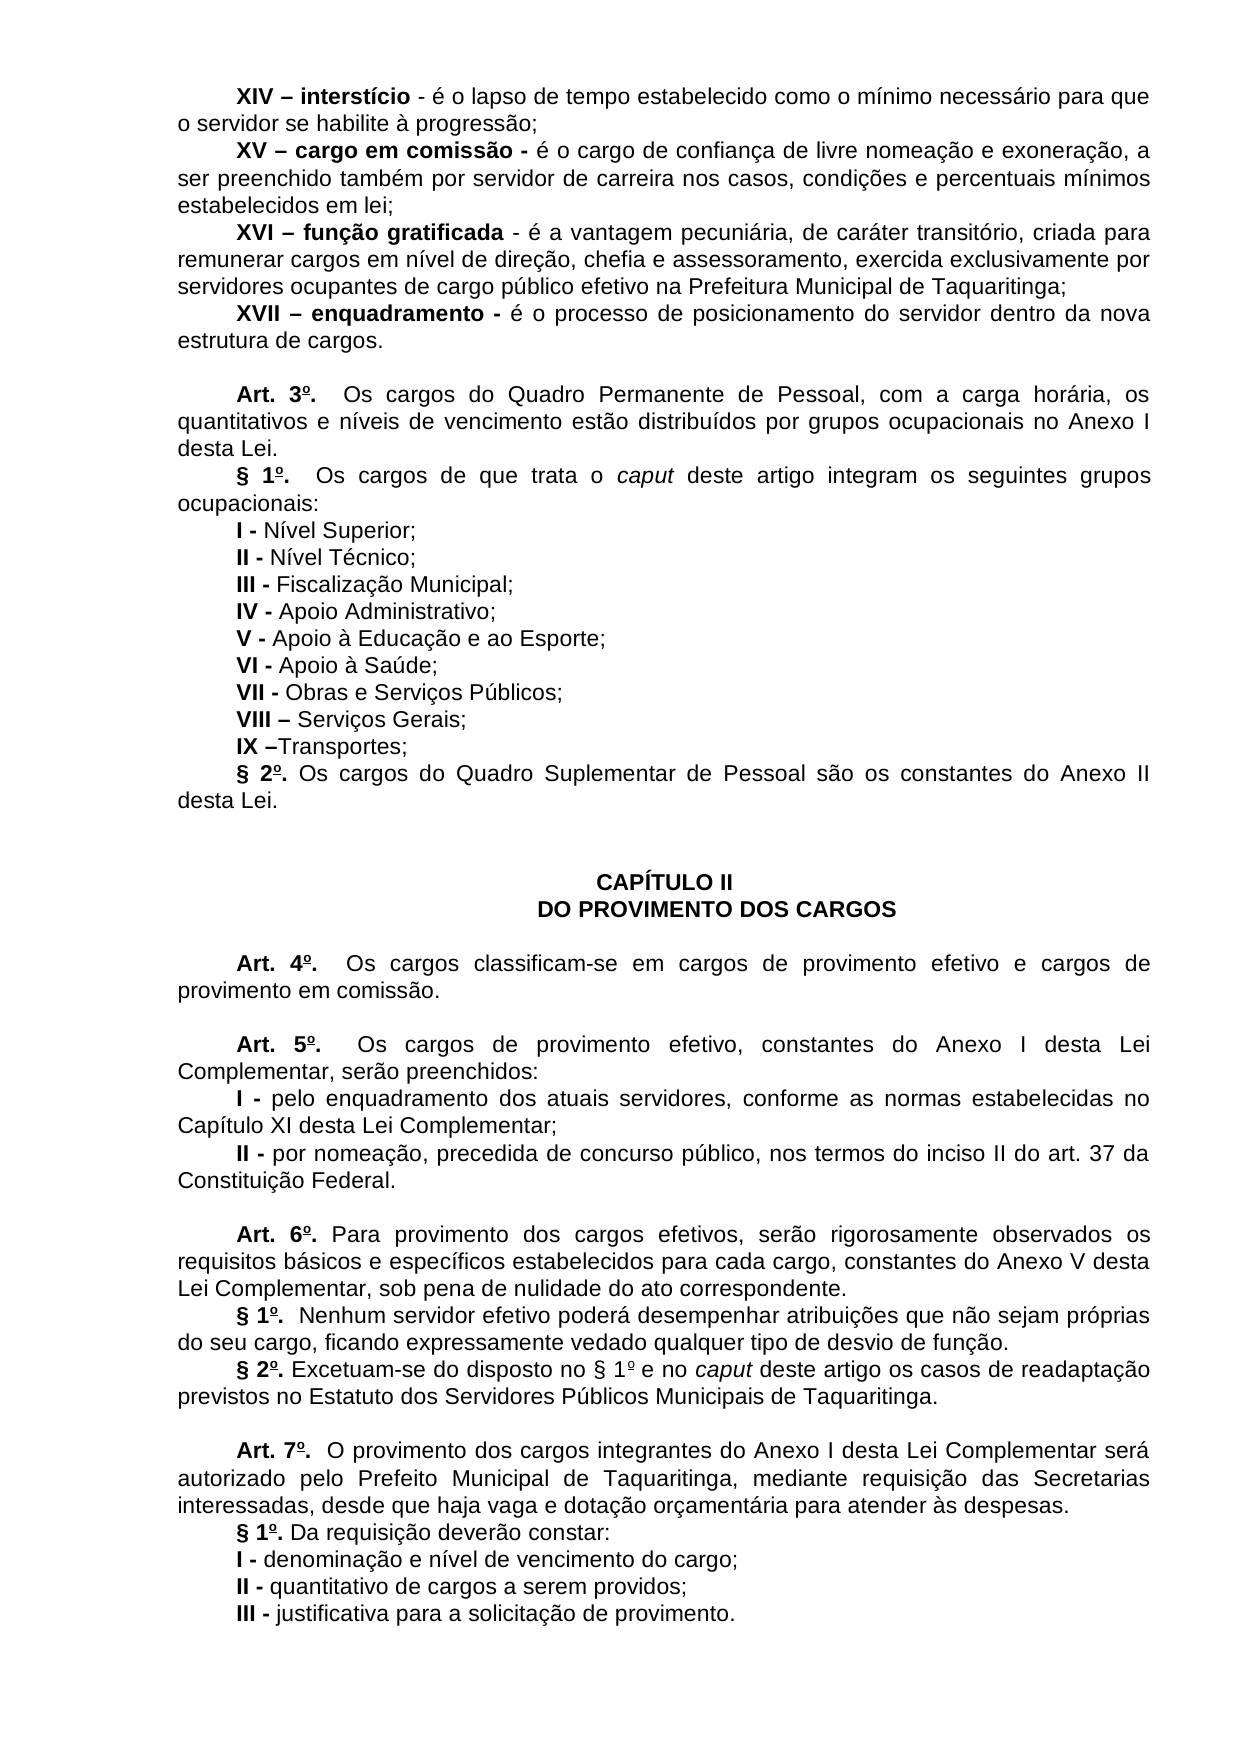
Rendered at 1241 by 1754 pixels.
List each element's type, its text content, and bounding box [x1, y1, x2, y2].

text Art. 7o. O provimento dos cargos integrantes do Anexo I desta Lei Complementar será autorizado pelo Prefeito Municipal de Taquaritinga, mediante requisição das Secretarias interessadas, desde que haja vaga e dotação orçamentária para atender às despesas. [177, 1437, 1152, 1518]
text § 2o. Os cargos do Quadro Suplementar de Pessoal são os constantes do Anexo II desta Lei. [177, 760, 1152, 814]
text § 2o. Excetuam-se do disposto no § 1o e no caput deste artigo os casos de readaptação previstos no Estatuto dos Servidores Públicos Municipais de Taquaritinga. [177, 1356, 1152, 1410]
text IV - Apoio Administrativo; [177, 597, 1152, 624]
text Art. 4o. Os cargos classificam-se em cargos de provimento efetivo e cargos de provimento em comissão. [177, 949, 1152, 1003]
text § 1o. Da requisição deverão constar: [177, 1518, 1152, 1545]
text III - Fiscalização Municipal; [177, 570, 1152, 597]
text VII - Obras e Serviços Públicos; [177, 678, 1152, 706]
text II - por nomeação, precedida de concurso público, nos termos do inciso II do art. 37 da Constituição Federal. [177, 1139, 1152, 1193]
text XV – cargo em comissão - é o cargo de confiança de livre nomeação e exoneração, a ser preenchido também por servidor de carreira nos casos, condições e percentuais mínimos estabelecidos em lei; [177, 137, 1152, 218]
text Art. 3o. Os cargos do Quadro Permanente de Pessoal, com a carga horária, os quantitativos e níveis de vencimento estão distribuídos por grupos ocupacionais no Anexo I desta Lei. [177, 381, 1152, 462]
text § 1o. Os cargos de que trata o caput deste artigo integram os seguintes grupos ocupacionais: [177, 462, 1152, 516]
text V - Apoio à Educação e ao Esporte; [177, 624, 1152, 651]
text VI - Apoio à Saúde; [177, 651, 1152, 678]
text III - justificativa para a solicitação de provimento. [177, 1599, 1152, 1626]
text I - pelo enquadramento dos atuais servidores, conforme as normas estabelecidas no Capítulo XI desta Lei Complementar; [177, 1085, 1152, 1139]
text § 1o. Nenhum servidor efetivo poderá desempenhar atribuições que não sejam próprias do seu cargo, ficando expressamente vedado qualquer tipo de desvio de função. [177, 1301, 1152, 1356]
text I - Nível Superior; [177, 516, 1152, 543]
text II - quantitativo de cargos a serem providos; [177, 1572, 1152, 1599]
text XVI – função gratificada - é a vantagem pecuniária, de caráter transitório, criada para remunerar cargos em nível de direção, chefia e assessoramento, exercida exclusivamente por servidores ocupantes de cargo público efetivo na Prefeitura Municipal de Taquaritinga; [177, 218, 1152, 299]
text VIII – Serviços Gerais; [177, 706, 1152, 733]
text I - denominação e nível de vencimento do cargo; [177, 1545, 1152, 1572]
subtitle CAPÍTULO II DO PROVIMENTO DOS CARGOS [177, 868, 1152, 922]
text Art. 5o. Os cargos de provimento efetivo, constantes do Anexo I desta Lei Complementar, serão preenchidos: [177, 1031, 1152, 1085]
text Art. 6o. Para provimento dos cargos efetivos, serão rigorosamente observados os requisitos básicos e específicos estabelecidos para cada cargo, constantes do Anexo V desta Lei Complementar, sob pena de nulidade do ato correspondente. [177, 1220, 1152, 1301]
text II - Nível Técnico; [177, 543, 1152, 570]
text XIV – interstício - é o lapso de tempo estabelecido como o mínimo necessário para que o servidor se habilite à progressão; [177, 83, 1152, 137]
text XVII – enquadramento - é o processo de posicionamento do servidor dentro da nova estrutura de cargos. [177, 299, 1152, 353]
text IX –Transportes; [177, 733, 1152, 760]
